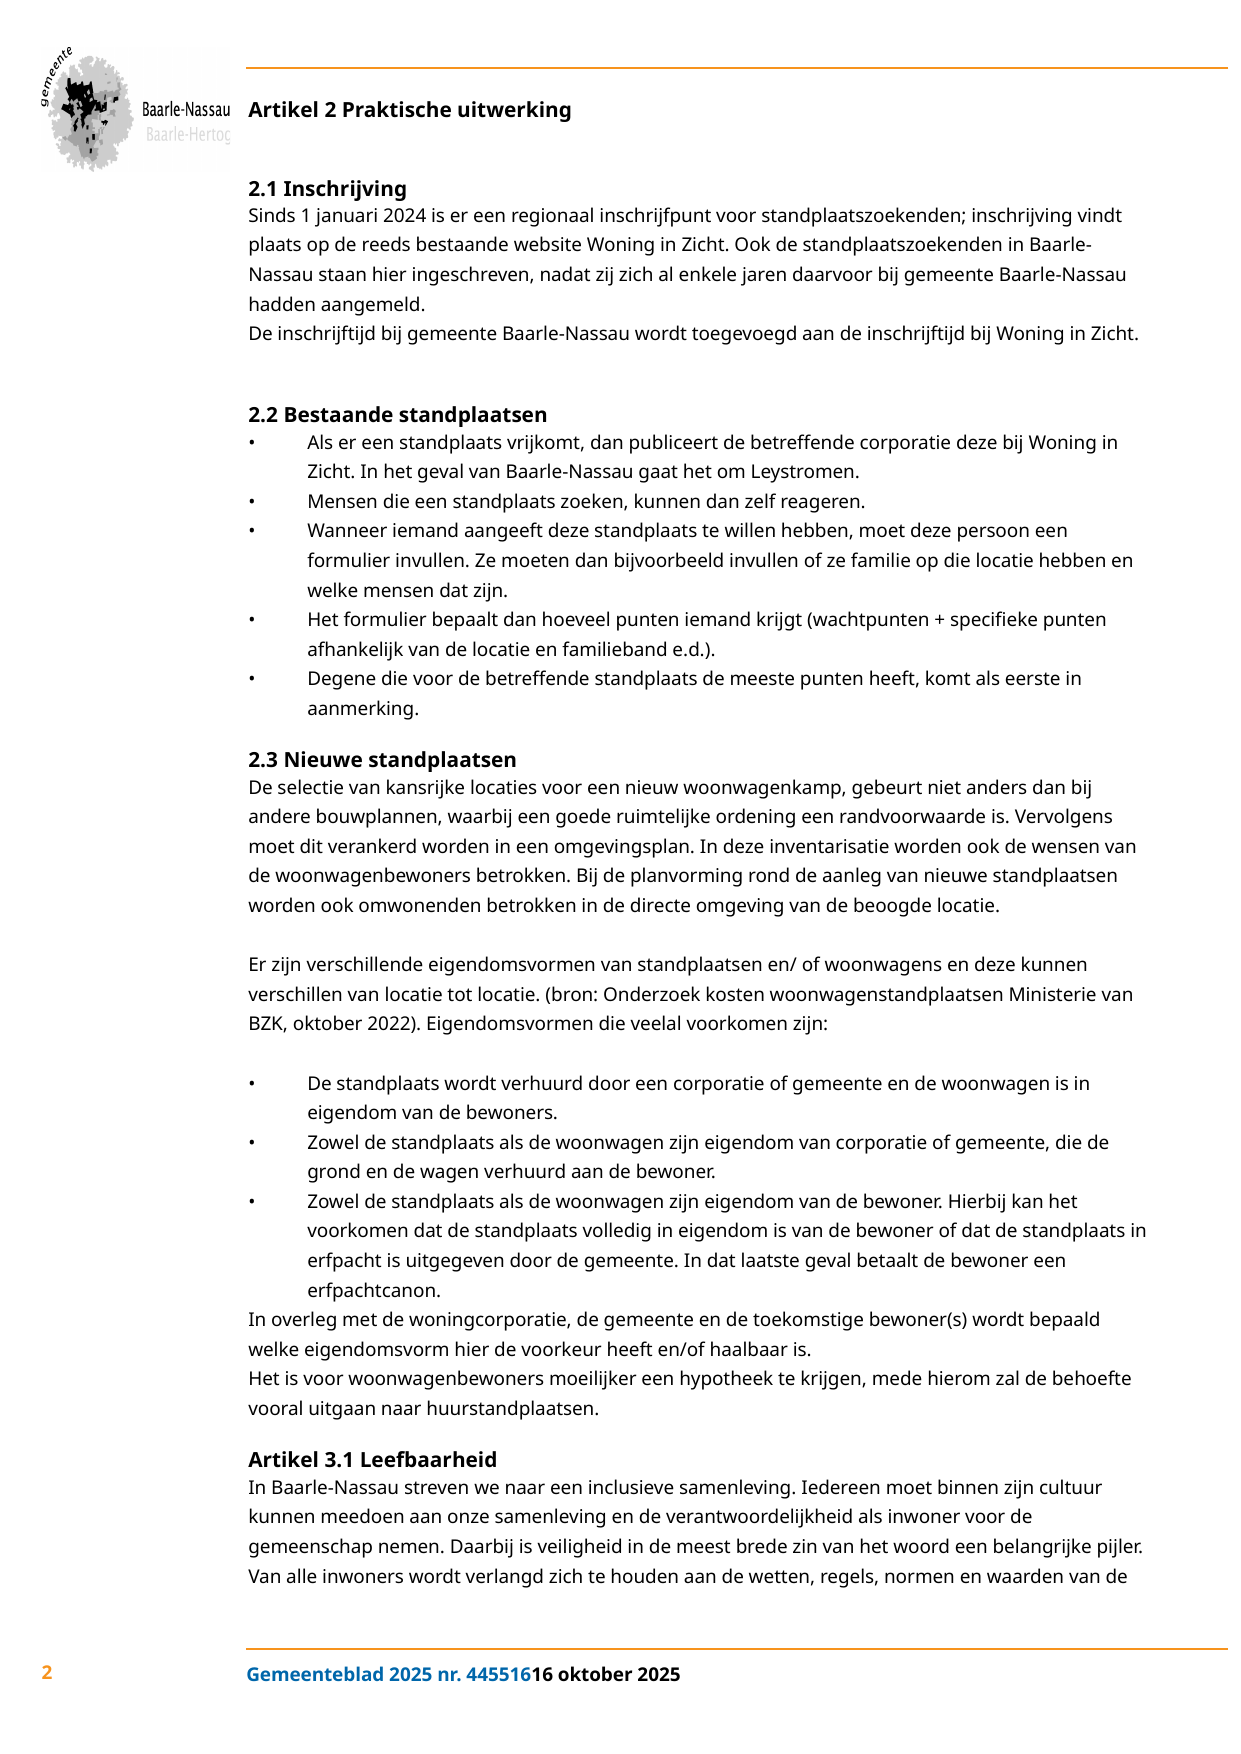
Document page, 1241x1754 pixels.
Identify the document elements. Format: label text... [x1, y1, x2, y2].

text In overleg met de woningcorporatie, de gemeente en de toekomstige bewoner(s) wordt bepaald welke eigendomsvorm hier de voorkeur heeft en/of haalbaar is. [248, 1306, 1152, 1362]
text Sinds 1 januari 2024 is er een regionaal inschrijfpunt voor standplaatszoekenden; inschrijving vindt plaats op de reeds bestaande website Woning in Zicht. Ook de standplaatszoekenden in Baarle-Nassau staan hier ingeschreven, nadat zij zich al enkele jaren daarvoor bij gemeente Baarle-Nassau hadden aangemeld. [248, 202, 1152, 317]
list Zowel de standplaats als de woonwagen zijn eigendom van corporatie of gemeente, die de grond en de wagen verhuurd aan de bewoner. [248, 1129, 1152, 1184]
picture [41, 47, 231, 172]
list Zowel de standplaats als de woonwagen zijn eigendom van de bewoner. Hierbij kan het voorkomen dat de standplaats volledig in eigendom is van de bewoner of dat de standplaats in erfpacht is uitgegeven door de gemeente. In dat laatste geval betaalt de bewoner een erfpachtcanon. [248, 1188, 1152, 1303]
text Er zijn verschillende eigendomsvormen van standplaatsen en/ of woonwagens en deze kunnen verschillen van locatie tot locatie. (bron: Onderzoek kosten woonwagenstandplaatsen Ministerie van BZK, oktober 2022). Eigendomsvormen die veelal voorkomen zijn: [248, 951, 1152, 1036]
list Mensen die een standplaats zoeken, kunnen dan zelf reageren. [248, 488, 1152, 514]
text De inschrijftijd bij gemeente Baarle-Nassau wordt toegevoegd aan de inschrijftijd bij Woning in Zicht. [248, 320, 1152, 346]
text In Baarle-Nassau streven we naar een inclusieve samenleving. Iedereen moet binnen zijn cultuur kunnen meedoen aan onze samenleving en de verantwoordelijkheid als inwoner voor de gemeenschap nemen. Daarbij is veiligheid in de meest brede zin van het woord een belangrijke pijler. Van alle inwoners wordt verlangd zich te houden aan de wetten, regels, normen en waarden van de [248, 1474, 1152, 1588]
text 2.1 Inschrijving [248, 174, 1152, 202]
list Het formulier bepaalt dan hoeveel punten iemand krijgt (wachtpunten + specifieke punten afhankelijk van de locatie en familieband e.d.). [248, 606, 1152, 662]
text De selectie van kansrijke locaties voor een nieuw woonwagenkamp, gebeurt niet anders dan bij andere bouwplannen, waarbij een goede ruimtelijke ordening een randvoorwaarde is. Vervolgens moet dit verankerd worden in een omgevingsplan. In deze inventarisatie worden ook de wensen van de woonwagenbewoners betrokken. Bij de planvorming rond de aanleg van nieuwe standplaatsen worden ook omwonenden betrokken in de directe omgeving van de beoogde locatie. [248, 774, 1152, 918]
text Het is voor woonwagenbewoners moeilijker een hypotheek te krijgen, mede hierom zal de behoefte vooral uitgaan naar huurstandplaatsen. [248, 1366, 1152, 1421]
list Wanneer iemand aangeeft deze standplaats te willen hebben, moet deze persoon een formulier invullen. Ze moeten dan bijvoorbeeld invullen of ze familie op die locatie hebben en welke mensen dat zijn. [248, 518, 1152, 602]
text 2.3 Nieuwe standplaatsen [248, 746, 1152, 774]
text 2.2 Bestaande standplaatsen [248, 400, 1152, 429]
list Als er een standplaats vrijkomt, dan publiceert de betreffende corporatie deze bij Woning in Zicht. In het geval van Baarle-Nassau gaat het om Leystromen. [248, 429, 1152, 484]
list De standplaats wordt verhuurd door een corporatie of gemeente en de woonwagen is in eigendom van de bewoners. [248, 1070, 1152, 1125]
text Artikel 2 Praktische uitwerking [248, 95, 1152, 123]
text Artikel 3.1 Leefbaarheid [248, 1446, 1152, 1474]
list Degene die voor de betreffende standplaats de meeste punten heeft, komt als eerste in aanmerking. [248, 666, 1152, 721]
